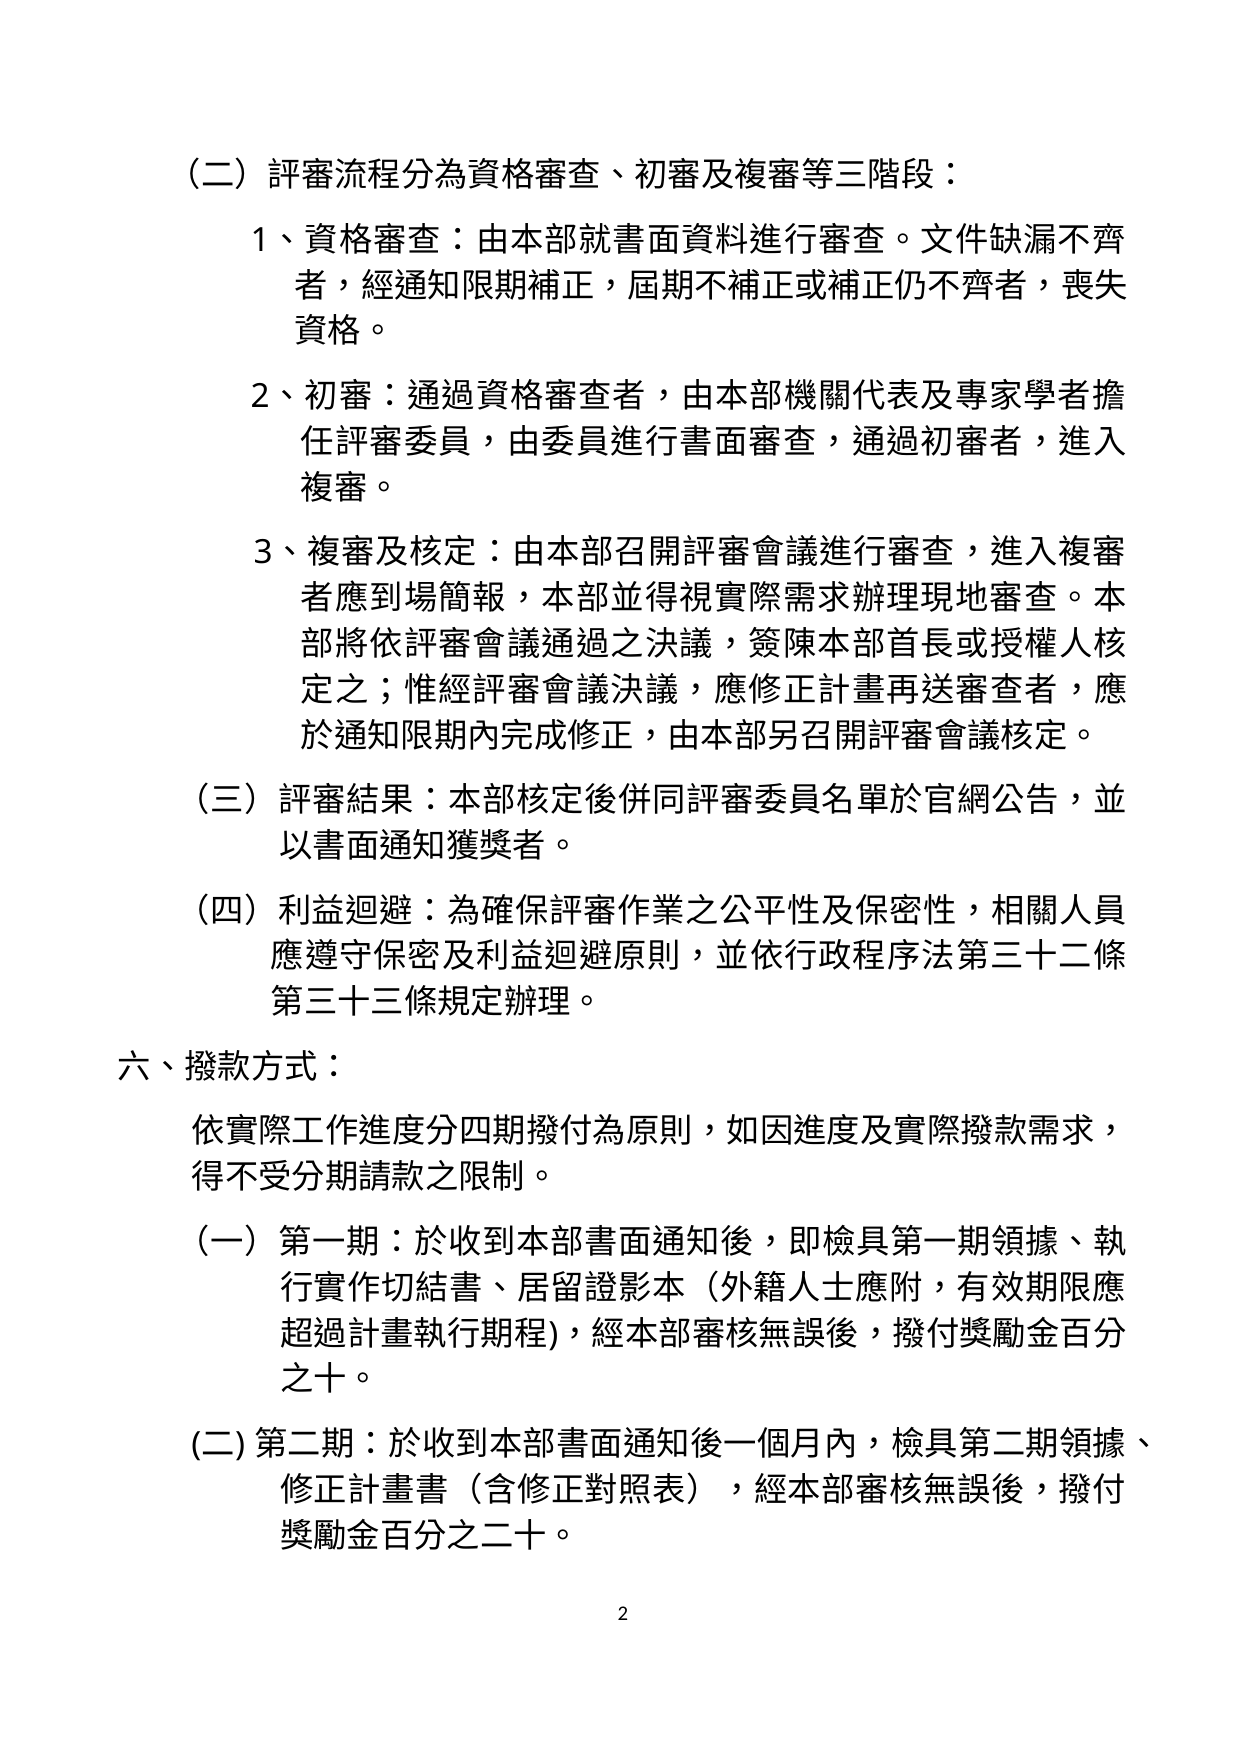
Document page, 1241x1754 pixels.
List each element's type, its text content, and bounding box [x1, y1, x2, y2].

text （三）評審結果：本部核定後併同評審委員名單於官網公告，並以書面通知獲獎者。 [177, 775, 1128, 867]
text 依實際工作進度分四期撥付為原則，如因進度及實際撥款需求，得不受分期請款之限制。 [191, 1106, 1128, 1198]
text （四）利益迴避：為確保評審作業之公平性及保密性，相關人員應遵守保密及利益迴避原則，並依行政程序法第三十二條、第三十三條規定辦理。 [176, 885, 1128, 1023]
text (二) 第二期：於收到本部書面通知後一個月內，檢具第二期領據、修正計畫書（含修正對照表），經本部審核無誤後，撥付獎勵金百分之二十。 [191, 1419, 1128, 1556]
text 2、初審：通過資格審查者，由本部機關代表及專家學者擔任評審委員，由委員進行書面審查，通過初審者，進入複審。 [250, 371, 1128, 508]
text （一）第一期：於收到本部書面通知後，即檢具第一期領據、執行實作切結書、居留證影本（外籍人士應附，有效期限應超過計畫執行期程)，經本部審核無誤後，撥付獎勵金百分之十。 [177, 1217, 1128, 1400]
text 3、複審及核定：由本部召開評審會議進行審查，進入複審者應到場簡報，本部並得視實際需求辦理現地審查。本部將依評審會議通過之決議，簽陳本部首長或授權人核定之；惟經評審會議決議，應修正計畫再送審查者，應於通知限期內完成修正，由本部另召開評審會議核定。 [253, 527, 1128, 756]
text 1、資格審查：由本部就書面資料進行審查。文件缺漏不齊者，經通知限期補正，屆期不補正或補正仍不齊者，喪失資格。 [250, 214, 1128, 352]
text （二）評審流程分為資格審查、初審及複審等三階段： [168, 150, 1128, 196]
text 六、撥款方式： [117, 1042, 1128, 1087]
